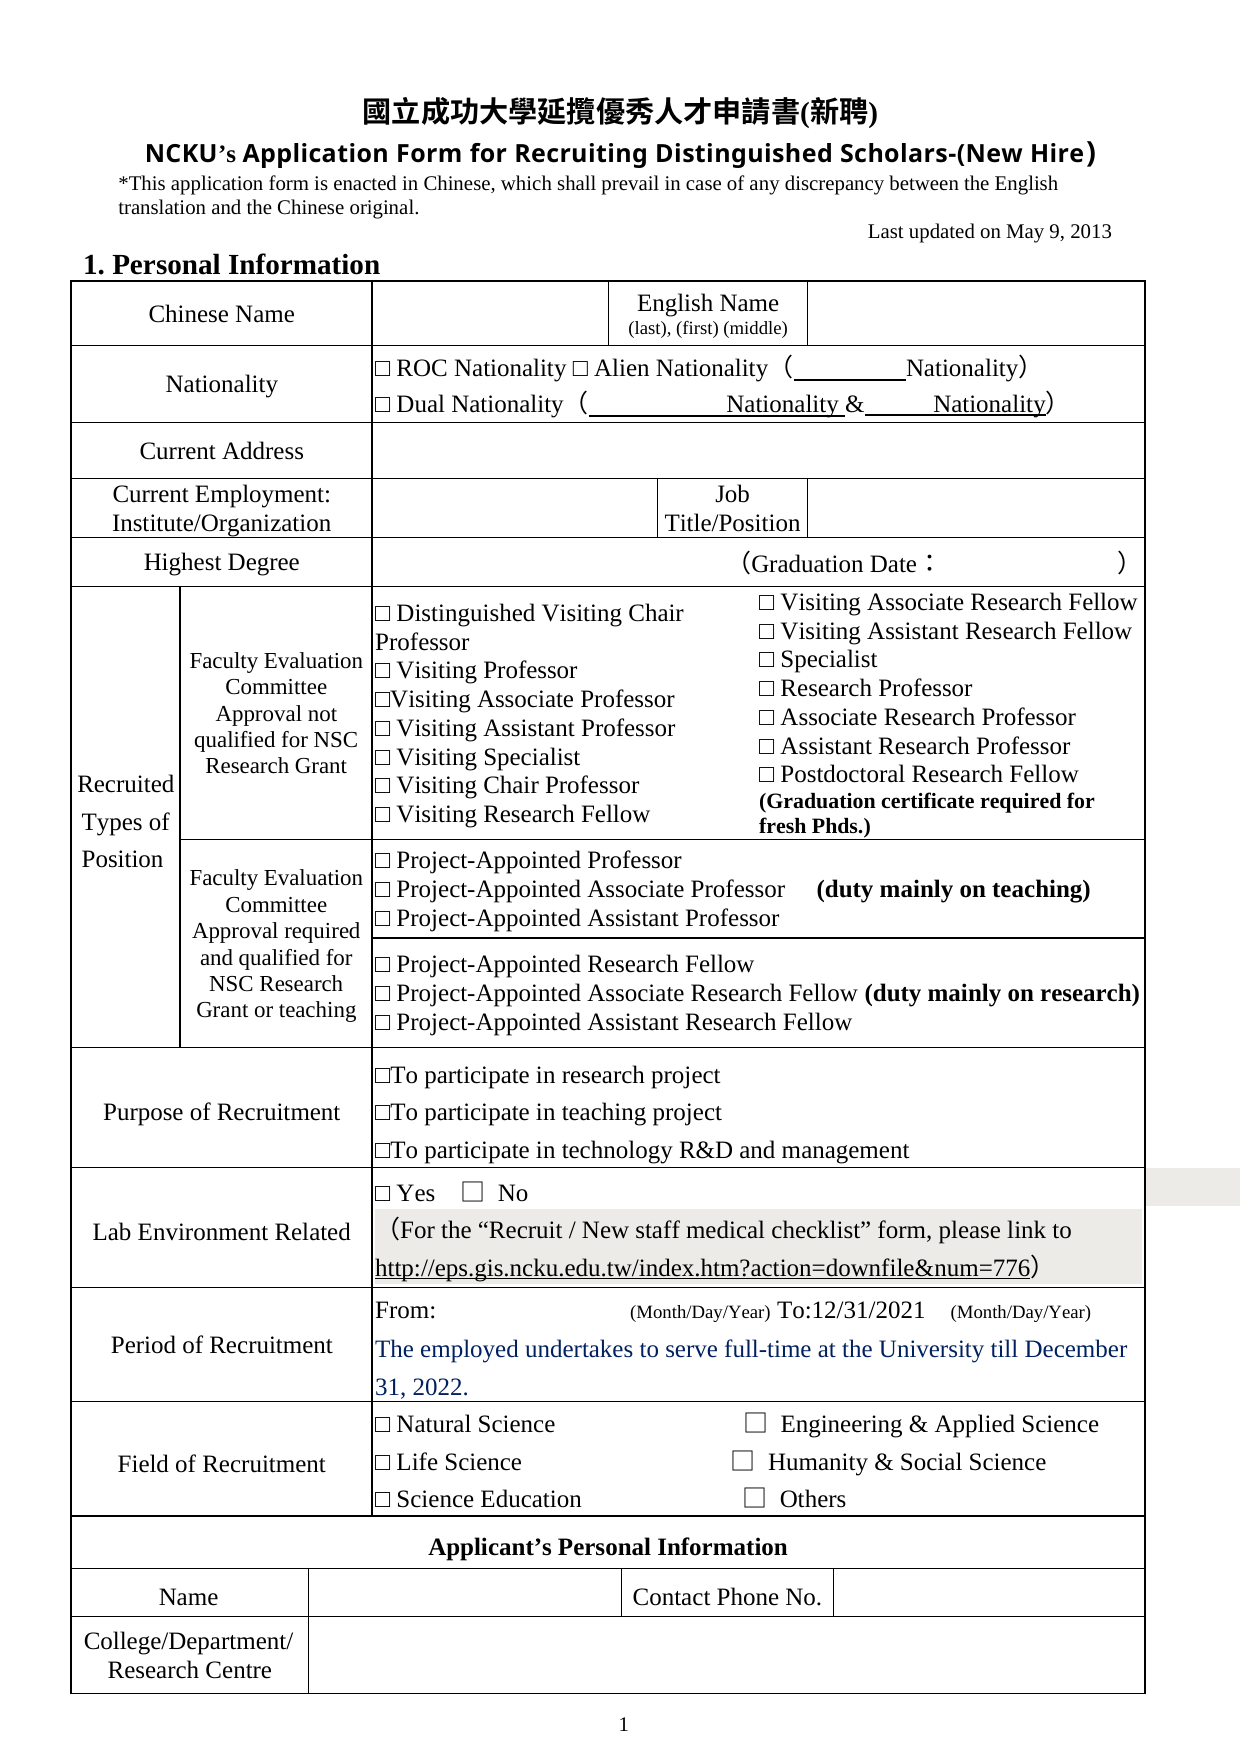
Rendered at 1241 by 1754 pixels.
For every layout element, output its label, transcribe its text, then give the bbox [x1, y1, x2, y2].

table_cell □To participate in research project □To participate in teaching project □To participate in technology R&D and management [373, 1048, 1144, 1167]
table_cell Highest Degree [72, 538, 371, 586]
table_cell Period of Recruitment [72, 1288, 371, 1401]
table_cell [1146, 1616, 1240, 1692]
table_cell Current Employment: Institute/Organization [72, 479, 371, 537]
table_cell Faculty Evaluation Committee Approval not qualified for NSC Research Grant [181, 587, 371, 839]
table_cell [1146, 1401, 1240, 1515]
table_header [808, 282, 1144, 345]
text *This application form is enacted in Chinese, which shall prevail in case of any discrepancy between the English translation and the Chinese original. [118, 171, 1112, 219]
table_cell Recruited Types of Position [72, 587, 179, 1047]
table_cell [1146, 1287, 1240, 1401]
table_header [1146, 280, 1240, 345]
table_cell Field of Recruitment [72, 1402, 371, 1515]
table_cell [309, 1617, 1144, 1692]
table_cell [808, 479, 1144, 537]
table_cell Job Title/Position [658, 479, 807, 537]
table_cell （Graduation Date： ） [373, 538, 1144, 586]
table_cell □ Project-Appointed Research Fellow □ Project-Appointed Associate Research Fellow (duty mainly on research) □ Project-Appointed Assistant Research Fellow [373, 939, 1144, 1047]
table_cell Lab Environment Related [72, 1168, 371, 1287]
text 1. Personal Information [24, 243, 1122, 280]
table_cell [373, 423, 1144, 478]
table_cell □ ROC Nationality □ Alien Nationality（ Nationality） □ Dual Nationality（ Nationality & Nationality） [373, 346, 1144, 422]
table_cell [1146, 478, 1240, 537]
table_cell [1146, 839, 1240, 937]
table_cell [309, 1569, 621, 1616]
table_cell □ Distinguished Visiting Chair Professor □ Visiting Professor □Visiting Associate Professor □ Visiting Assistant Professor □ Visiting Specialist □ Visiting Chair Professor □ Visiting Research Fellow [373, 587, 756, 839]
table_cell [1146, 345, 1240, 422]
table_cell Applicant’s Personal Information [72, 1517, 1144, 1568]
table_cell □ Natural Science □ Engineering & Applied Science □ Life Science □ Humanity & Social Science □ Science Education □ Others [373, 1402, 1144, 1515]
table_header Chinese Name [72, 282, 371, 345]
table_cell Name [72, 1569, 308, 1616]
table_cell [1146, 1047, 1240, 1167]
table_cell Purpose of Recruitment [72, 1048, 371, 1167]
table_cell From: (Month/Day/Year) To:12/31/2021 (Month/Day/Year) The employed undertakes to serve full-time at the University till December 31, 2022. [373, 1288, 1144, 1401]
table_cell Current Address [72, 423, 371, 478]
table_cell □ Visiting Associate Research Fellow □ Visiting Assistant Research Fellow □ Specialist □ Research Professor □ Associate Research Professor □ Assistant Research Professor □ Postdoctoral Research Fellow (Graduation certificate required for fresh Phds.) [756, 587, 1144, 839]
text NCKU’s Application Form for Recruiting Distinguished Scholars-(New Hire) [118, 131, 1122, 171]
table_cell College/Department/ Research Centre [72, 1617, 308, 1692]
table_cell [1146, 1206, 1240, 1287]
table_cell [1146, 537, 1240, 586]
table_cell Contact Phone No. [622, 1569, 833, 1616]
table_cell □ Project-Appointed Professor □ Project-Appointed Associate Professor (duty mainly on teaching) □ Project-Appointed Assistant Professor [373, 840, 1144, 937]
table_header [373, 282, 608, 345]
table_cell Nationality [72, 346, 371, 422]
table_cell [1146, 586, 1240, 839]
table_cell [1146, 937, 1240, 1047]
text Last updated on May 9, 2013 [118, 219, 1112, 243]
table_cell Faculty Evaluation Committee Approval required and qualified for NSC Research Grant or teaching [181, 840, 371, 1047]
table_header English Name (last), (first) (middle) [609, 282, 807, 345]
table_cell [834, 1569, 1144, 1616]
table_cell [1146, 1568, 1240, 1616]
table_cell □ Yes □ No （For the “Recruit / New staff medical checklist” form, please link to http://eps.gis.ncku.edu.tw/index.htm?action=downfile&num=776） [373, 1168, 1144, 1287]
table_cell [1146, 1515, 1240, 1568]
table_cell [1146, 422, 1240, 478]
text 國立成功大學延攬優秀人才申請書(新聘) [118, 89, 1122, 131]
table_cell [373, 479, 657, 537]
